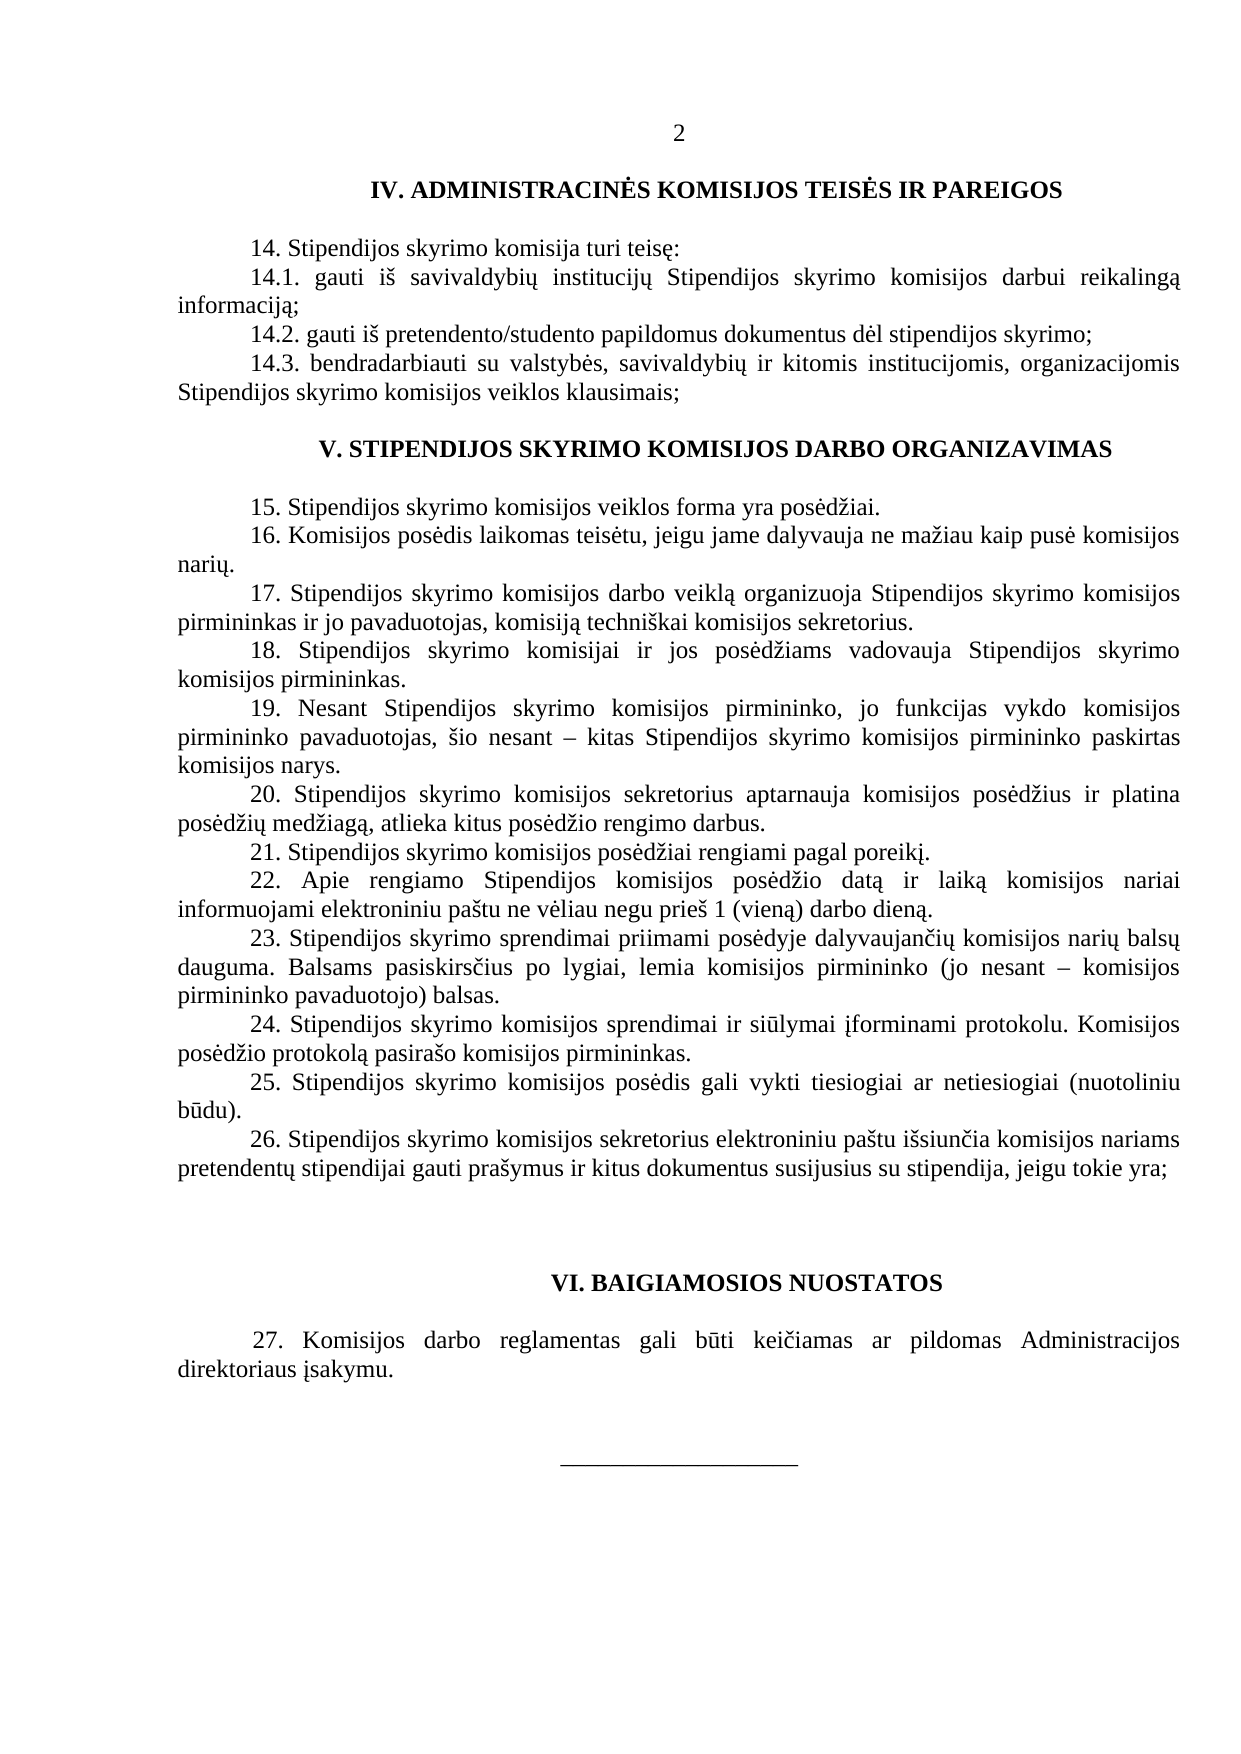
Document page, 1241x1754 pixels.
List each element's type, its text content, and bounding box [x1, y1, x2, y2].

text 17. Stipendijos skyrimo komisijos darbo veiklą organizuoja Stipendijos skyrimo komisijos pirmininkas ir jo pavaduotojas, komisiją techniškai komisijos sekretorius. [177, 578, 1181, 636]
text 18. Stipendijos skyrimo komisijai ir jos posėdžiams vadovauja Stipendijos skyrimo komisijos pirmininkas. [177, 636, 1181, 693]
text 14. Stipendijos skyrimo komisija turi teisę: [177, 233, 1181, 262]
text IV. ADMINISTRACINĖS KOMISIJOS TEISĖS IR PAREIGOS [177, 176, 1181, 204]
text 19. Nesant Stipendijos skyrimo komisijos pirmininko, jo funkcijas vykdo komisijos pirmininko pavaduotojas, šio nesant – kitas Stipendijos skyrimo komisijos pirmininko paskirtas komisijos narys. [177, 693, 1181, 779]
text 24. Stipendijos skyrimo komisijos sprendimai ir siūlymai įforminami protokolu. Komisijos posėdžio protokolą pasirašo komisijos pirmininkas. [177, 1009, 1181, 1067]
text 20. Stipendijos skyrimo komisijos sekretorius aptarnauja komisijos posėdžius ir platina posėdžių medžiagą, atlieka kitus posėdžio rengimo darbus. [177, 779, 1181, 837]
text 21. Stipendijos skyrimo komisijos posėdžiai rengiami pagal poreikį. [177, 837, 1181, 866]
text 23. Stipendijos skyrimo sprendimai priimami posėdyje dalyvaujančių komisijos narių balsų dauguma. Balsams pasiskirsčius po lygiai, lemia komisijos pirmininko (jo nesant ‒ komisijos pirmininko pavaduotojo) balsas. [177, 923, 1181, 1009]
text 14.2. gauti iš pretendento/studento papildomus dokumentus dėl stipendijos skyrimo; [177, 319, 1181, 348]
text 14.1. gauti iš savivaldybių institucijų Stipendijos skyrimo komisijos darbui reikalingą informaciją; [177, 262, 1181, 319]
text 16. Komisijos posėdis laikomas teisėtu, jeigu jame dalyvauja ne mažiau kaip pusė komisijos narių. [177, 521, 1181, 578]
text VI. BAIGIAMOSIOS NUOSTATOS [177, 1268, 1181, 1297]
text 26. Stipendijos skyrimo komisijos sekretorius elektroniniu paštu išsiunčia komisijos nariams pretendentų stipendijai gauti prašymus ir kitus dokumentus susijusius su stipendija, jeigu tokie yra; [177, 1124, 1181, 1182]
text ___________________ [177, 1441, 1181, 1469]
text 25. Stipendijos skyrimo komisijos posėdis gali vykti tiesiogiai ar netiesiogiai (nuotoliniu būdu). [177, 1067, 1181, 1124]
text 27. Komisijos darbo reglamentas gali būti keičiamas ar pildomas Administracijos direktoriaus įsakymu. [177, 1326, 1181, 1383]
text 14.3. bendradarbiauti su valstybės, savivaldybių ir kitomis institucijomis, organizacijomis Stipendijos skyrimo komisijos veiklos klausimais; [177, 348, 1181, 406]
text 22. Apie rengiamo Stipendijos komisijos posėdžio datą ir laiką komisijos nariai informuojami elektroniniu paštu ne vėliau negu prieš 1 (vieną) darbo dieną. [177, 866, 1181, 923]
text 15. Stipendijos skyrimo komisijos veiklos forma yra posėdžiai. [177, 492, 1181, 521]
text V. STIPENDIJOS SKYRIMO KOMISIJOS DARBO ORGANIZAVIMAS [177, 434, 1181, 463]
